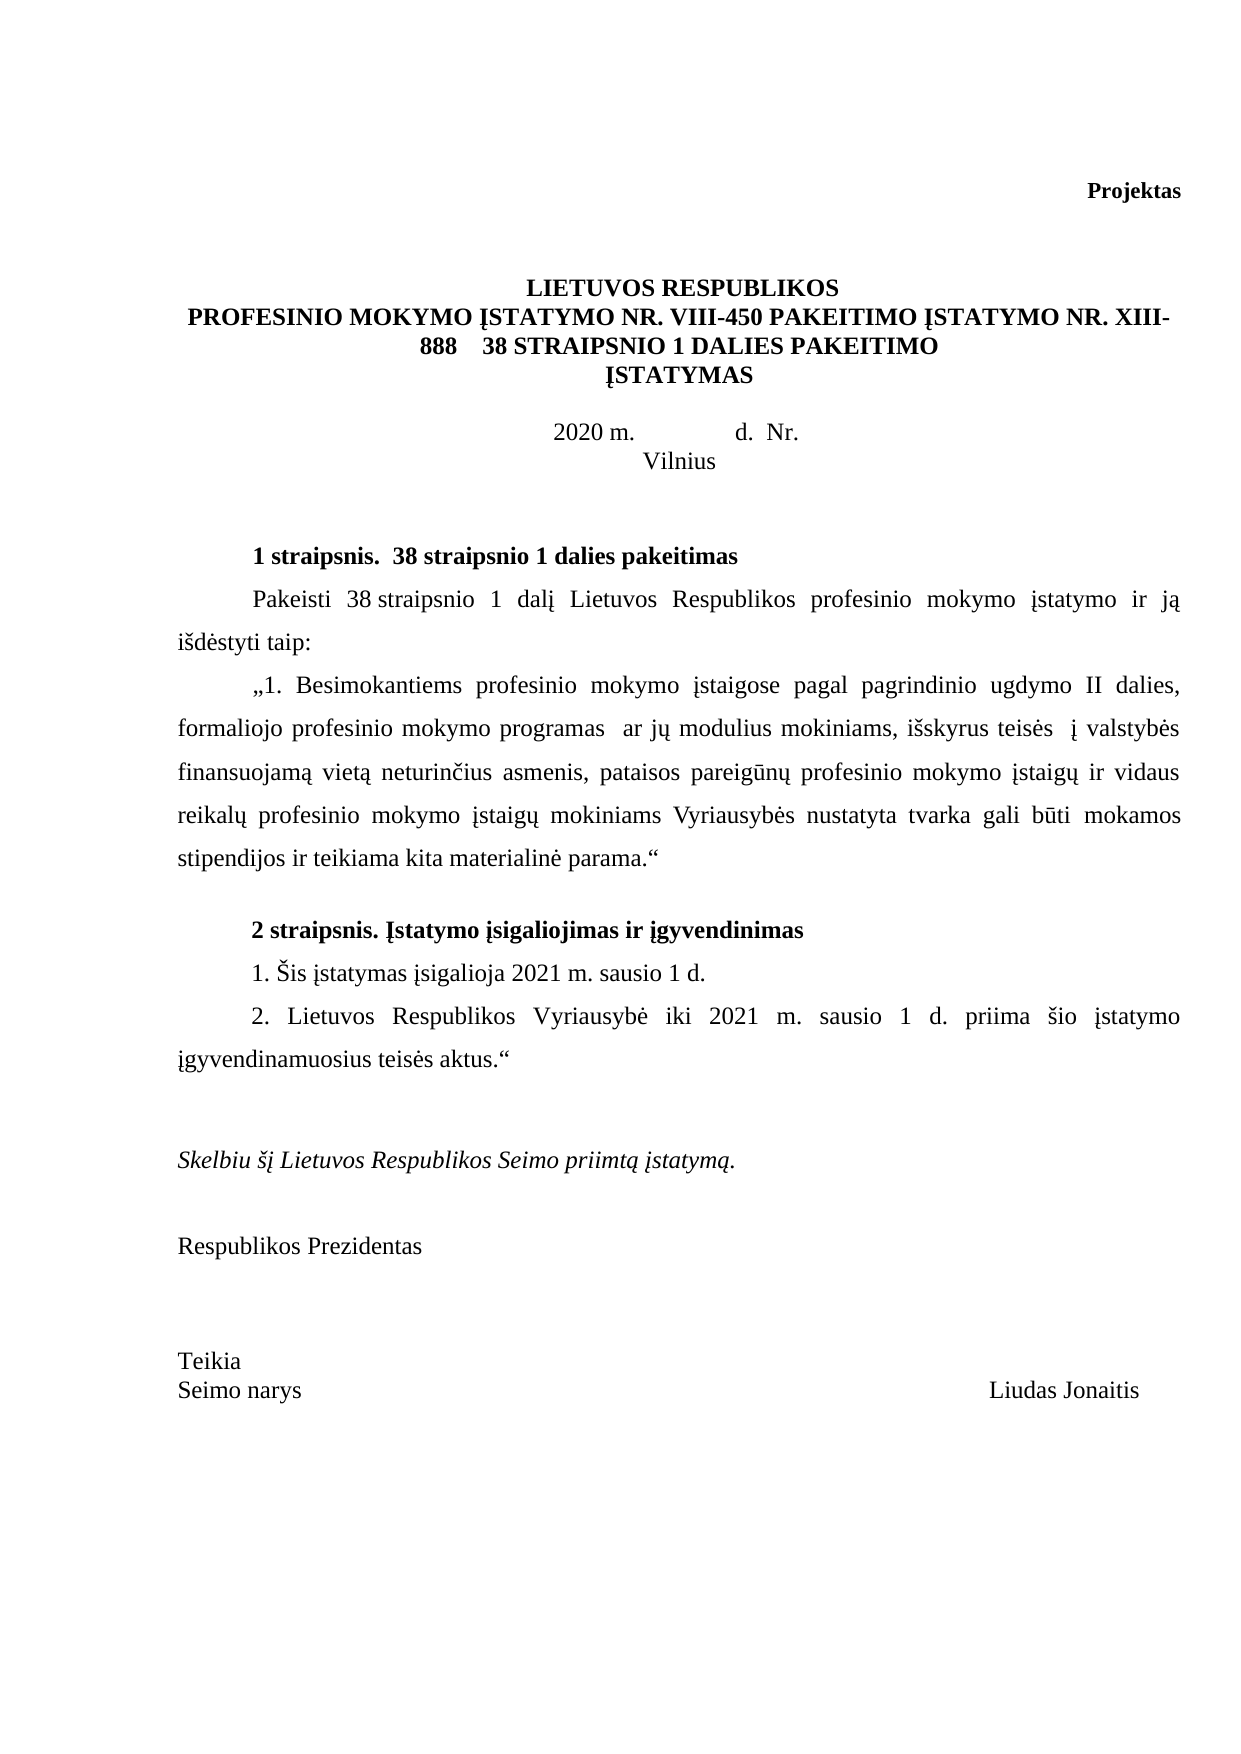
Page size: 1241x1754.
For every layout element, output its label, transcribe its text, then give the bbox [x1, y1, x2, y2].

text 2. Lietuvos Respublikos Vyriausybė iki 2021 m. sausio 1 d. priima šio įstatymo įgyvendinamuosius teisės aktus.“ [177, 1001, 1181, 1073]
text Seimo narys Liudas Jonaitis [177, 1375, 1181, 1403]
text „1. Besimokantiems profesinio mokymo įstaigose pagal pagrindinio ugdymo II dalies, formaliojo profesinio mokymo programas ar jų modulius mokiniams, išskyrus teisės į valstybės finansuojamą vietą neturinčius asmenis, pataisos pareigūnų profesinio mokymo įstaigų ir vidaus reikalų profesinio mokymo įstaigų mokiniams Vyriausybės nustatyta tvarka gali būti mokamos stipendijos ir teikiama kita materialinė parama.“ [177, 670, 1181, 872]
text Vilnius [177, 446, 1181, 475]
text Projektas [916, 177, 1181, 203]
text Skelbiu šį Lietuvos Respublikos Seimo priimtą įstatymą. [177, 1145, 1181, 1173]
text 2 straipsnis. Įstatymo įsigaliojimas ir įgyvendinimas [251, 915, 1181, 943]
text PROFESINIO MOKYMO ĮSTATYMO NR. VIII-450 PAKEITIMO ĮSTATYMO NR. XIII-888 38 STRAIPSNIO 1 dalies PAKEITIMO [177, 302, 1181, 360]
text 1. Šis įstatymas įsigalioja 2021 m. sausio 1 d. [251, 958, 1181, 987]
text Respublikos Prezidentas [177, 1231, 1181, 1260]
text Teikia [177, 1346, 1181, 1375]
text LIETUVOS RESPUBLIKOS [177, 273, 1181, 302]
text 2020 m. d. Nr. [177, 417, 1181, 446]
text 1 straipsnis. 38 straipsnio 1 dalies pakeitimas [177, 541, 1181, 570]
text ĮSTATYMAS [177, 360, 1181, 388]
text Pakeisti 38 straipsnio 1 dalį Lietuvos Respublikos profesinio mokymo įstatymo ir ją išdėstyti taip: [177, 584, 1181, 656]
